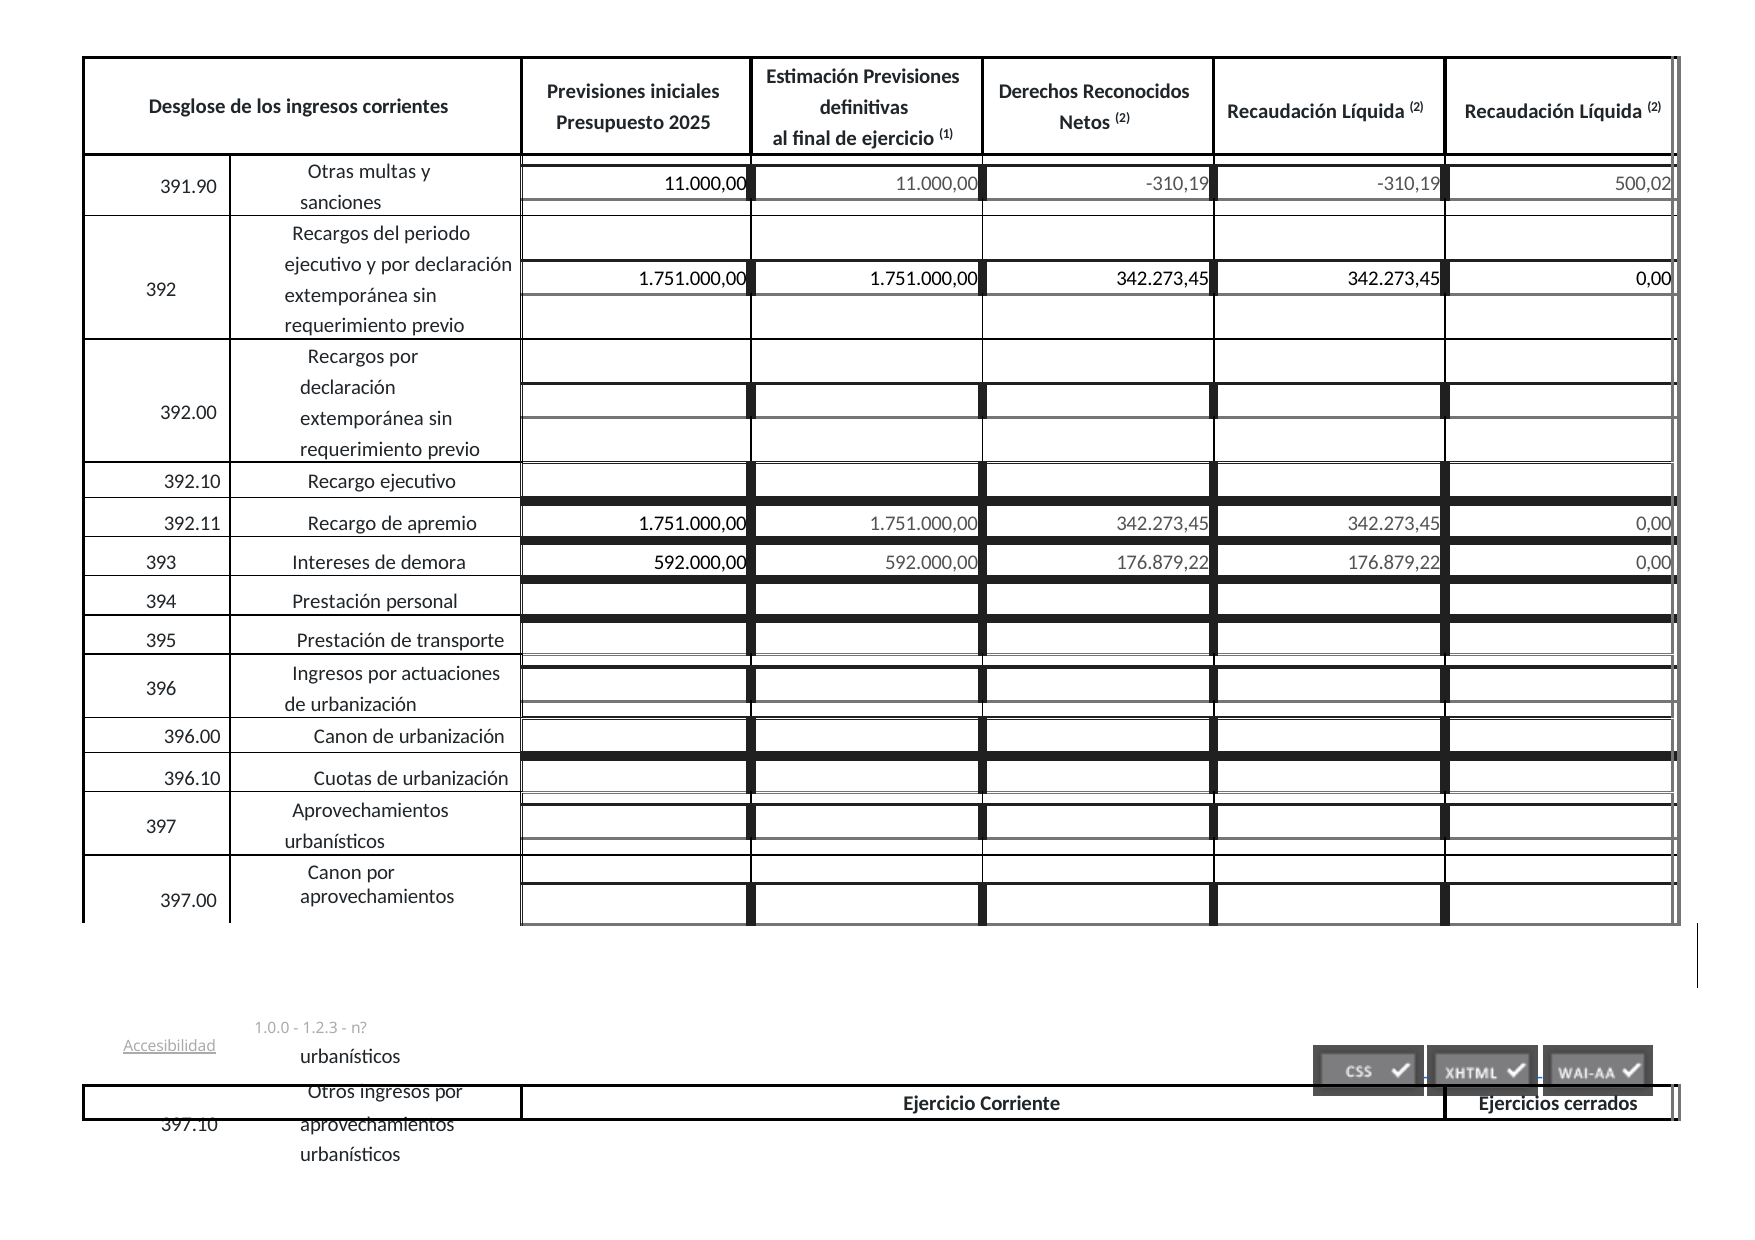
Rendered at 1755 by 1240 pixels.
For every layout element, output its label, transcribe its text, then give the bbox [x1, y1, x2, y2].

table_cell 392.00 [85, 340, 229, 461]
table_cell [983, 656, 1213, 665]
table_cell [523, 464, 746, 496]
table_cell [987, 806, 1209, 837]
table_cell [752, 794, 982, 803]
table_cell [523, 761, 746, 791]
table_cell [1218, 385, 1440, 416]
table_cell [1681, 911, 1697, 923]
table_cell [523, 201, 750, 215]
table_cell [1450, 385, 1671, 416]
table_cell [1446, 201, 1671, 215]
table_cell 1.751.000,00 [756, 262, 978, 293]
table_cell Prestación de transporte [231, 616, 520, 653]
table_cell [523, 840, 750, 854]
table_header Ejercicio Corriente [523, 1087, 1443, 1118]
table_cell [1215, 296, 1444, 338]
table_cell [756, 385, 978, 416]
table_cell [1446, 216, 1671, 258]
table_cell [1450, 464, 1671, 496]
table_cell Otras multas y sanciones [231, 156, 520, 215]
table_cell [752, 656, 982, 665]
table_cell [1218, 720, 1440, 751]
table_cell Prestación personal [231, 576, 520, 614]
table_cell [987, 584, 1209, 614]
table_cell Estimación Previsiones definitivas al final de ejercicio (1) [753, 59, 981, 153]
table_cell 0,00 [1450, 506, 1671, 536]
table_cell [523, 911, 746, 923]
table_cell [756, 464, 978, 496]
table_cell [983, 703, 1213, 716]
table_cell 342.273,45 [1218, 506, 1440, 536]
table_cell 342.273,45 [1218, 262, 1440, 293]
table_cell [987, 885, 1209, 911]
table_cell [756, 623, 978, 653]
table_cell 0,00 [1450, 262, 1671, 293]
table_cell 592.000,00 [523, 545, 746, 575]
table_cell Canon de urbanización [231, 718, 520, 751]
table_cell [1446, 156, 1671, 164]
table_cell [523, 419, 750, 461]
table_cell 1.751.000,00 [523, 262, 746, 293]
table_cell Aprovechamientos urbanísticos [231, 792, 520, 854]
table_cell [752, 201, 982, 215]
table_header Desglose de los ingresos corrientes [85, 59, 520, 153]
table_cell [1446, 840, 1671, 854]
table_cell 392.10 [85, 463, 229, 496]
table_cell [987, 761, 1209, 791]
table_cell [756, 584, 978, 614]
table_cell [1446, 656, 1671, 665]
table_cell [1215, 794, 1444, 803]
table_cell Recargo ejecutivo [231, 463, 520, 496]
table_cell [1215, 856, 1444, 882]
table_cell [523, 385, 746, 416]
table_cell [231, 911, 520, 923]
table_cell [1446, 296, 1671, 338]
table_cell 342.273,45 [987, 262, 1209, 293]
table_cell [752, 856, 982, 882]
table_cell [983, 340, 1213, 382]
table_cell [1218, 584, 1440, 614]
table_cell [752, 340, 982, 382]
table_cell 394 [85, 576, 229, 614]
table_header [1681, 56, 1697, 911]
text urbanísticos [300, 1141, 456, 1166]
table_cell 342.273,45 [987, 506, 1209, 536]
table_cell 396.00 [85, 718, 229, 751]
table_cell 0,00 [1450, 545, 1671, 575]
table_cell [523, 703, 750, 716]
table_cell Derechos Reconocidos Netos (2) [984, 59, 1212, 153]
table_cell 396 [85, 655, 229, 716]
table_cell [1215, 840, 1444, 854]
table_cell [523, 656, 750, 665]
table_cell [752, 216, 982, 258]
table_cell 176.879,22 [1218, 545, 1440, 575]
text [161, 1114, 456, 1118]
table_cell [1446, 340, 1671, 382]
table_cell [756, 911, 978, 923]
table_cell 391.90 [85, 156, 229, 215]
table_cell [1218, 761, 1440, 791]
table_cell [756, 669, 978, 700]
table_cell 392 [85, 216, 229, 338]
table_cell [1215, 419, 1444, 461]
table_cell [983, 156, 1213, 164]
table_cell [987, 464, 1209, 496]
table_cell [60, 923, 1697, 987]
table_cell Recaudación Líquida (2) [1447, 59, 1671, 153]
table_cell [1446, 703, 1671, 716]
table_cell 397 [85, 792, 229, 854]
table_cell [523, 806, 746, 837]
table_cell [523, 669, 746, 700]
text [308, 1079, 463, 1084]
table_cell [1450, 761, 1671, 791]
table_cell 395 [85, 616, 229, 653]
table_cell [987, 911, 1209, 923]
table_cell 592.000,00 [756, 545, 978, 575]
table_cell Previsiones iniciales Presupuesto 2025 [523, 59, 749, 153]
table_cell [987, 385, 1209, 416]
table_header [85, 1087, 520, 1118]
table_cell [523, 584, 746, 614]
table_cell -310,19 [987, 167, 1209, 198]
table_cell [983, 201, 1213, 215]
table_cell [523, 794, 750, 803]
table_cell Recargos por declaración extemporánea sin requerimiento previo [231, 340, 520, 461]
table_cell [1446, 419, 1671, 461]
table_cell [1215, 340, 1444, 382]
table_cell [1218, 806, 1440, 837]
table_cell [85, 911, 229, 923]
table_cell [752, 419, 982, 461]
table_cell 396.10 [85, 753, 229, 791]
table_cell 500,02 [1450, 167, 1671, 198]
table_cell Intereses de demora [231, 537, 520, 575]
table_cell [1218, 669, 1440, 700]
table_cell [983, 794, 1213, 803]
table_cell Recaudación Líquida (2) [1215, 59, 1443, 153]
table_cell [523, 340, 750, 382]
table_cell [523, 296, 750, 338]
text Otros ingresos por [308, 1087, 463, 1104]
table_cell [1215, 201, 1444, 215]
table_cell 1.751.000,00 [523, 506, 746, 536]
table_cell -310,19 [1218, 167, 1440, 198]
table_cell [523, 216, 750, 258]
table_cell [1215, 656, 1444, 665]
table_cell [1450, 584, 1671, 614]
table_cell [987, 720, 1209, 751]
table_cell Recargo de apremio [231, 498, 520, 536]
table_cell [1218, 464, 1440, 496]
table_cell [1446, 794, 1671, 803]
table_cell [523, 856, 750, 882]
table_cell [1450, 911, 1671, 923]
table_cell [983, 296, 1213, 338]
text 397.10 aprovechamientos [161, 1121, 456, 1135]
table_cell [1450, 623, 1671, 653]
table_cell [987, 669, 1209, 700]
table_cell [1215, 156, 1444, 164]
table_cell [756, 761, 978, 791]
table_cell [1450, 806, 1671, 837]
table_cell [1450, 669, 1671, 700]
table_header [60, 56, 82, 911]
table_header [1681, 1084, 1697, 1118]
table_cell [523, 885, 746, 911]
table_cell Ingresos por actuaciones de urbanización [231, 655, 520, 716]
table_cell [983, 840, 1213, 854]
table_cell [1215, 703, 1444, 716]
table_cell [523, 156, 750, 164]
table_header [60, 1084, 82, 1118]
text urbanísticos [300, 1047, 463, 1068]
table_cell [60, 911, 82, 923]
table_cell Cuotas de urbanización [231, 753, 520, 791]
table_cell [752, 840, 982, 854]
table_cell 397.00 [85, 856, 229, 911]
table_cell [1450, 885, 1671, 911]
table_cell [1218, 623, 1440, 653]
table_cell [983, 216, 1213, 258]
table_cell [756, 885, 978, 911]
table_cell [983, 419, 1213, 461]
table_cell [752, 703, 982, 716]
table_cell Recargos del periodo ejecutivo y por declaración extemporánea sin requerimiento previo [231, 216, 520, 338]
table_cell [756, 720, 978, 751]
table_cell [1446, 856, 1671, 882]
table_cell 11.000,00 [523, 167, 746, 198]
table_cell 392.11 [85, 498, 229, 536]
table_cell [756, 806, 978, 837]
table_cell [1218, 911, 1440, 923]
table_cell 176.879,22 [987, 545, 1209, 575]
table_header Ejercicios cerrados [1447, 1087, 1671, 1118]
table_cell [523, 720, 746, 751]
table_cell [1450, 720, 1671, 751]
table_cell [1218, 885, 1440, 911]
table_cell [983, 856, 1213, 882]
table_cell 1.751.000,00 [756, 506, 978, 536]
table_cell [523, 623, 746, 653]
table_cell [752, 296, 982, 338]
table_cell 11.000,00 [756, 167, 978, 198]
table_cell 393 [85, 537, 229, 575]
table_cell [1215, 216, 1444, 258]
table_cell [987, 623, 1209, 653]
table_cell [752, 156, 982, 164]
table_cell Canon por aprovechamientos [231, 856, 520, 911]
